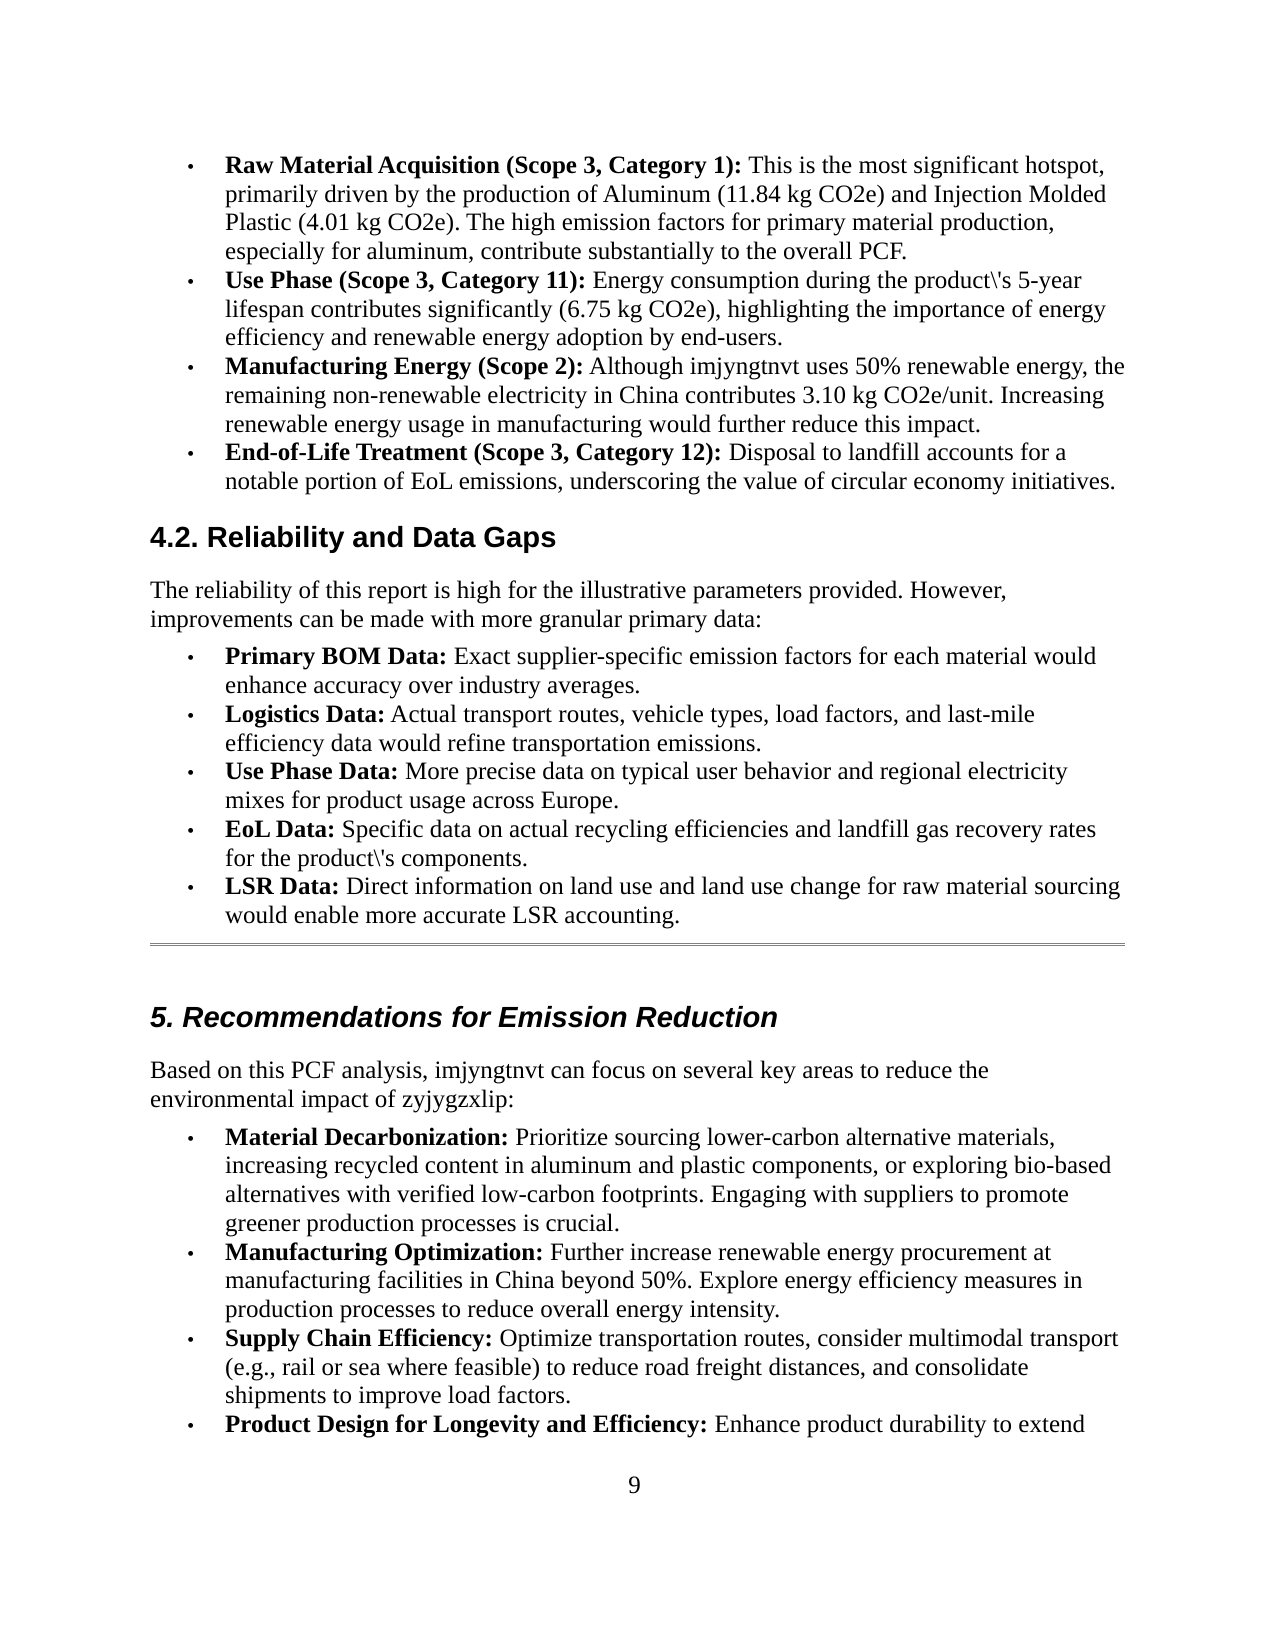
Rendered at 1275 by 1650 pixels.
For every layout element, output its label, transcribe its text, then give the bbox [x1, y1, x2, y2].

subtitle 4.2. Reliability and Data Gaps [150, 520, 1125, 553]
list Raw Material Acquisition (Scope 3, Category 1): This is the most significant hotspot, primarily driven by the production of Aluminum (11.84 kg CO2e) and Injection Molded Plastic (4.01 kg CO2e). The high emission factors for primary material production, especially for aluminum, contribute substantially to the overall PCF. [187, 150, 1125, 265]
text Based on this PCF analysis, imjyngtnvt can focus on several key areas to reduce the environmental impact of zyjygzxlip: [150, 1055, 1125, 1113]
list Manufacturing Optimization: Further increase renewable energy procurement at manufacturing facilities in China beyond 50%. Explore energy efficiency measures in production processes to reduce overall energy intensity. [187, 1237, 1125, 1323]
list Use Phase Data: More precise data on typical user behavior and regional electricity mixes for product usage across Europe. [187, 756, 1125, 814]
list LSR Data: Direct information on land use and land use change for raw material sourcing would enable more accurate LSR accounting. [187, 871, 1125, 929]
list Manufacturing Energy (Scope 2): Although imjyngtnvt uses 50% renewable energy, the remaining non-renewable electricity in China contributes 3.10 kg CO2e/unit. Increasing renewable energy usage in manufacturing would further reduce this impact. [187, 351, 1125, 437]
list Product Design for Longevity and Efficiency: Enhance product durability to extend [187, 1409, 1125, 1438]
list Material Decarbonization: Prioritize sourcing lower-carbon alternative materials, increasing recycled content in aluminum and plastic components, or exploring bio-based alternatives with verified low-carbon footprints. Engaging with suppliers to promote greener production processes is crucial. [187, 1122, 1125, 1237]
list Supply Chain Efficiency: Optimize transportation routes, consider multimodal transport (e.g., rail or sea where feasible) to reduce road freight distances, and consolidate shipments to improve load factors. [187, 1323, 1125, 1409]
list EoL Data: Specific data on actual recycling efficiencies and landfill gas recovery rates for the product\'s components. [187, 814, 1125, 871]
list Logistics Data: Actual transport routes, vehicle types, load factors, and last-mile efficiency data would refine transportation emissions. [187, 699, 1125, 756]
subtitle 5. Recommendations for Emission Reduction [150, 1000, 1125, 1034]
text The reliability of this report is high for the illustrative parameters provided. However, improvements can be made with more granular primary data: [150, 575, 1125, 632]
list End-of-Life Treatment (Scope 3, Category 12): Disposal to landfill accounts for a notable portion of EoL emissions, underscoring the value of circular economy initiatives. [187, 437, 1125, 495]
list Use Phase (Scope 3, Category 11): Energy consumption during the product\'s 5-year lifespan contributes significantly (6.75 kg CO2e), highlighting the importance of energy efficiency and renewable energy adoption by end-users. [187, 265, 1125, 351]
list Primary BOM Data: Exact supplier-specific emission factors for each material would enhance accuracy over industry averages. [187, 641, 1125, 699]
